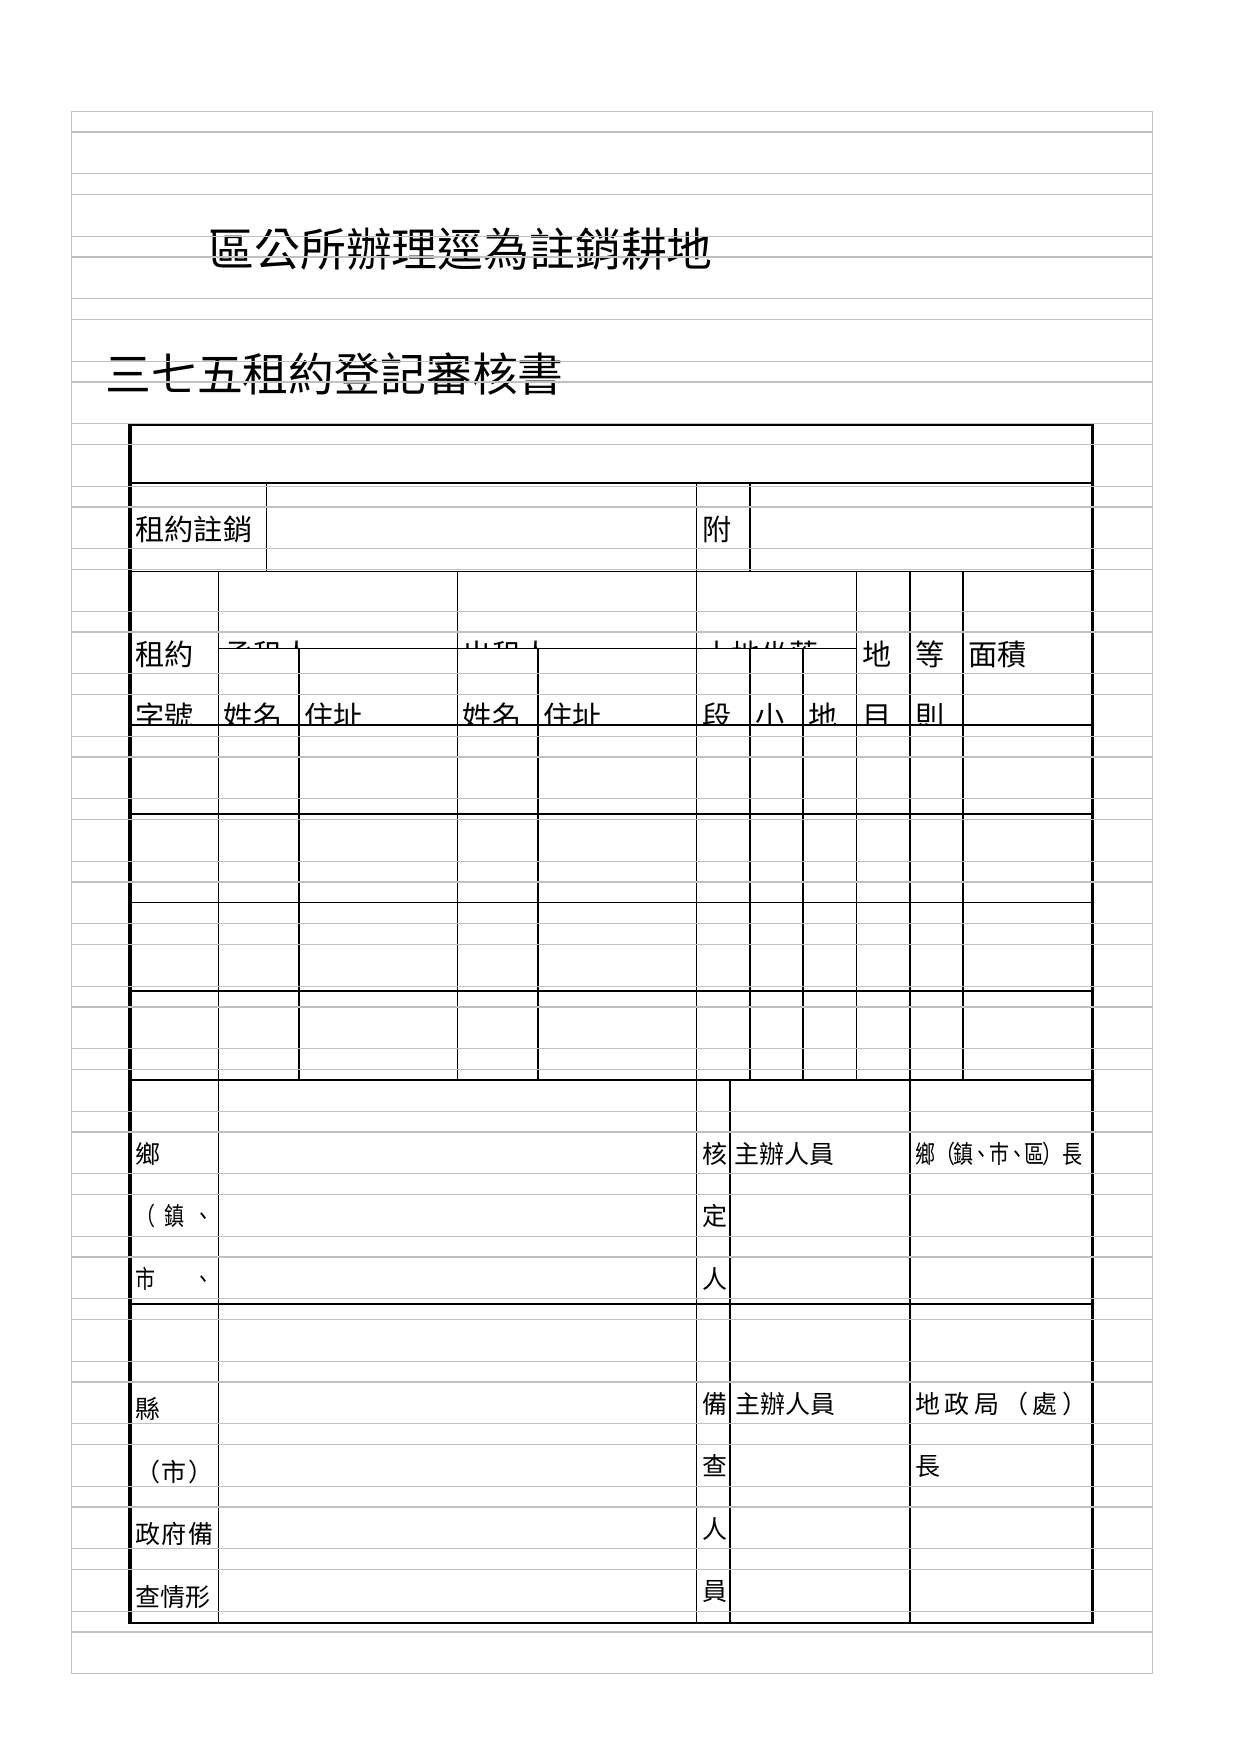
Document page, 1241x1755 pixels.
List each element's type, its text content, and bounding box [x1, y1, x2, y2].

table_cell [219, 924, 298, 944]
table_cell [911, 1049, 962, 1069]
table_cell 備查人員簽章 [697, 1320, 729, 1361]
table_cell 主辦人員 課長 核稿 [731, 1299, 909, 1303]
table_cell 備查人員簽章 [697, 1487, 729, 1506]
table_cell 鄉（鎮、市、區）公所核定情形 [132, 1081, 218, 1111]
table_cell [219, 1133, 696, 1173]
table_cell 姓名 [504, 719, 516, 724]
table_cell [911, 612, 962, 631]
table_cell [219, 1508, 696, 1548]
table_cell [219, 1195, 696, 1236]
table_cell 核定人員簽章 [697, 1195, 729, 1236]
table_cell [300, 799, 457, 813]
table_cell 附件 [697, 549, 749, 569]
table_cell [911, 572, 962, 611]
table_cell [219, 1174, 696, 1194]
table_cell 縣（市）政府備查情形 [132, 1487, 218, 1506]
table_cell 租約註銷原因 [132, 508, 266, 548]
table_cell [911, 820, 962, 861]
table_cell [132, 737, 218, 756]
table_cell [857, 883, 909, 902]
table_cell [857, 992, 909, 1006]
table_cell [964, 815, 1091, 819]
table_cell [804, 992, 856, 1006]
table_cell 主辦人員 主 辦 股 長 主管科長 [731, 1424, 909, 1444]
table_cell [458, 758, 537, 798]
subtitle 三七五租約登記審核書 [497, 362, 1152, 381]
table_cell [751, 1070, 802, 1079]
table_cell [219, 903, 298, 923]
table_cell [458, 1070, 537, 1079]
table_cell [964, 924, 1091, 944]
table_cell [751, 992, 802, 1006]
table_cell [539, 903, 696, 923]
table_cell [857, 1070, 909, 1079]
table_cell [458, 1049, 537, 1069]
subtitle 三七五租約登記審核書 [330, 362, 418, 381]
subtitle 區公所辦理逕為註銷耕地 [608, 237, 630, 256]
table_cell [804, 737, 856, 756]
table_cell [697, 815, 749, 819]
table_cell [751, 737, 802, 756]
subtitle 區公所辦理逕為註銷耕地 [660, 237, 674, 256]
table_cell [911, 924, 962, 944]
table_cell [697, 945, 749, 986]
table_cell 段 [697, 649, 749, 673]
table_cell [300, 903, 457, 923]
table_cell [804, 883, 856, 902]
table_cell 縣（市）政府備查情形 [132, 1508, 218, 1548]
table_cell 小段 [751, 695, 802, 724]
table_cell [751, 758, 802, 798]
table_cell 承租人 [219, 612, 457, 631]
table_cell [458, 862, 537, 881]
table_cell [219, 1305, 696, 1319]
table_cell [539, 992, 696, 1006]
table_cell 地政局（處）長 縣（巿）長 [911, 1383, 1091, 1423]
table_cell [132, 726, 218, 736]
table_cell [219, 737, 298, 756]
table_cell [132, 992, 218, 1006]
table_cell [219, 883, 298, 902]
table_cell [857, 612, 909, 631]
table_cell [911, 799, 962, 813]
table_cell 主辦人員 主 辦 股 長 主管科長 [731, 1383, 909, 1423]
table_cell 出租人 [458, 572, 696, 611]
table_cell 鄉（鎮、市、區）公所核定情形 [132, 1237, 218, 1256]
table_cell [132, 820, 218, 861]
table_cell [219, 1070, 298, 1079]
table_cell 等 [911, 633, 962, 673]
table_cell 地政局（處）長 縣（巿）長 [911, 1487, 1091, 1506]
table_cell [267, 487, 696, 506]
table_cell [804, 924, 856, 944]
table_cell 縣（市）政府備查情形 [132, 1570, 218, 1611]
table_cell [804, 862, 856, 881]
table_cell 主辦人員 主 辦 股 長 主管科長 [731, 1487, 909, 1506]
table_cell [132, 862, 218, 881]
subtitle 區公所辦理逕為註銷耕地 [72, 174, 1152, 194]
table_cell [857, 737, 909, 756]
table_cell 地政局（處）長 縣（巿）長 [911, 1612, 1091, 1622]
table_cell 地政局（處）長 縣（巿）長 [911, 1362, 1091, 1381]
table_cell [697, 883, 749, 902]
table_cell [751, 815, 802, 819]
subtitle 區公所辦理逕為註銷耕地 [633, 237, 646, 256]
table_cell [697, 903, 749, 923]
table_cell [539, 883, 696, 902]
table_cell [804, 758, 856, 798]
table_cell 姓名 [227, 711, 233, 720]
table_cell 主辦人員 課長 核稿 [731, 1174, 909, 1194]
table_cell [219, 862, 298, 881]
table_cell 姓名 [219, 649, 298, 673]
table_cell 備查人員簽章 [697, 1305, 729, 1319]
table_cell [751, 799, 802, 813]
table_cell 備查人員簽章 [697, 1549, 729, 1569]
table_cell [804, 1049, 856, 1069]
table_cell [804, 945, 856, 986]
table_cell [911, 1008, 962, 1048]
table_cell [911, 1081, 1091, 1111]
table_cell 住址 [539, 695, 696, 724]
table_cell [751, 883, 802, 902]
table_cell 租約字號 [132, 633, 218, 673]
table_cell 姓名 [458, 649, 537, 673]
table_cell [300, 820, 457, 861]
table_cell [964, 1070, 1091, 1079]
table_cell [857, 1008, 909, 1048]
table_cell 姓名 [458, 695, 537, 724]
table_cell [458, 820, 537, 861]
table_cell [219, 1570, 696, 1611]
table_cell [911, 815, 962, 819]
table_cell 主辦人員 主 辦 股 長 主管科長 [731, 1549, 909, 1569]
table_cell 承租人 [219, 633, 457, 648]
table_cell [539, 815, 696, 819]
table_cell [219, 992, 298, 1006]
table_cell [751, 924, 802, 944]
table_cell [857, 924, 909, 944]
table_cell [539, 862, 696, 881]
table_cell [911, 1195, 1091, 1236]
table_cell 核定人員簽章 [697, 1299, 729, 1303]
table_cell [300, 815, 457, 819]
table_cell [539, 1049, 696, 1069]
table_cell [267, 508, 696, 548]
table_cell [751, 945, 802, 986]
table_cell 地政局（處）長 縣（巿）長 [911, 1305, 1091, 1319]
table_cell [300, 726, 457, 736]
table_cell [132, 758, 218, 798]
table_cell [219, 1424, 696, 1444]
subtitle 區公所辦理逕為註銷耕地 [72, 195, 1152, 236]
table_cell 承租人 [219, 572, 457, 611]
table_cell 核定人員簽章 [697, 1174, 729, 1194]
table_cell 核定人員簽章 [697, 1081, 729, 1111]
subtitle 三七五租約登記審核書 [72, 299, 1152, 319]
subtitle 三七五租約登記審核書 [406, 362, 442, 381]
table_cell [911, 1112, 1091, 1131]
table_cell 地政局（處）長 縣（巿）長 [911, 1445, 1091, 1486]
table_cell [219, 1445, 696, 1486]
table_cell [964, 758, 1091, 798]
table_cell 縣（市）政府備查情形 [132, 1383, 218, 1423]
table_cell [964, 726, 1091, 736]
table_cell [132, 815, 218, 819]
table_cell [804, 903, 856, 923]
table_cell [539, 945, 696, 986]
table_cell [751, 903, 802, 923]
table_cell 鄉（鎮、市、區）公所核定情形 [132, 1174, 218, 1194]
table_cell [219, 726, 298, 736]
table_cell 目 [857, 695, 909, 724]
table_cell [219, 1112, 696, 1131]
table_cell [697, 737, 749, 756]
table_cell [300, 924, 457, 944]
table_cell [911, 992, 962, 1006]
table_cell [300, 1049, 457, 1069]
table_cell 段 [697, 695, 749, 724]
table_cell [219, 815, 298, 819]
table_cell [857, 572, 909, 611]
table_cell 地號 [804, 674, 856, 694]
table_cell [751, 487, 1091, 506]
table_cell 核定人員簽章 [697, 1133, 729, 1173]
table_cell [458, 883, 537, 902]
table_cell [458, 903, 537, 923]
subtitle 三七五租約登記審核書 [484, 362, 502, 381]
table_cell 地政局（處）長 縣（巿）長 [911, 1320, 1091, 1361]
table_cell 主辦人員 主 辦 股 長 主管科長 [731, 1320, 909, 1361]
table_cell [539, 1070, 696, 1079]
table_cell [911, 1237, 1091, 1256]
subtitle 區公所辦理逕為註銷耕地 [562, 237, 584, 256]
table_cell [964, 945, 1091, 986]
table_cell [911, 862, 962, 881]
table_cell [804, 799, 856, 813]
table_cell 主辦人員 主 辦 股 長 主管科長 [731, 1362, 909, 1381]
table_cell 租約註銷原因 [132, 549, 266, 569]
table_cell 住址 [300, 649, 457, 673]
table_cell [219, 1383, 696, 1423]
table_cell 縣（市）政府備查情形 [132, 1424, 218, 1444]
table_cell [132, 1049, 218, 1069]
table_cell 住址 [300, 674, 457, 694]
table_cell [857, 758, 909, 798]
table_cell 縣（市）政府備查情形 [132, 1320, 218, 1361]
table_cell [458, 945, 537, 986]
subtitle 區公所辦理逕為註銷耕地 [384, 237, 399, 256]
subtitle 三七五租約登記審核書 [282, 362, 327, 381]
table_cell [300, 883, 457, 902]
table_cell [132, 1008, 218, 1048]
table_cell [697, 1070, 749, 1079]
table_cell [132, 945, 218, 986]
table_cell 面積 （公頃） [964, 572, 1091, 611]
table_cell 鄉（鎮、市、區）公所核定情形 [132, 1112, 218, 1131]
table_cell [458, 992, 537, 1006]
subtitle 三七五租約登記審核書 [450, 362, 480, 381]
table_cell 縣（市）政府備查情形 [132, 1612, 218, 1622]
subtitle 區公所辦理逕為註銷耕地 [368, 237, 386, 256]
table_cell 縣（市）政府備查情形 [132, 1362, 218, 1381]
table_cell [964, 1008, 1091, 1048]
table_cell [911, 1258, 1091, 1298]
subtitle 三七五租約登記審核書 [72, 320, 1152, 361]
table_cell 主辦人員 主 辦 股 長 主管科長 [731, 1612, 909, 1622]
subtitle 區公所辦理逕為註銷耕地 [72, 237, 213, 256]
table_cell [132, 924, 218, 944]
table_cell [697, 862, 749, 881]
table_cell 核定人員簽章 [697, 1258, 729, 1298]
table_cell 備查人員簽章 [697, 1612, 729, 1622]
table_cell 土地坐落 [697, 633, 856, 648]
subtitle 區公所辦理逕為註銷耕地 [402, 237, 420, 256]
table_cell [539, 1008, 696, 1048]
table_cell [219, 1299, 696, 1303]
table_cell 住址 [300, 695, 457, 724]
subtitle 區公所辦理逕為註銷耕地 [216, 237, 304, 256]
table_cell [132, 1070, 218, 1079]
table_cell 鄉（鎮、市、區）公所核定情形 [132, 1299, 218, 1303]
table_cell 姓名 [466, 711, 472, 720]
table_cell 地政局（處）長 縣（巿）長 [911, 1570, 1091, 1611]
table_cell 主辦人員 主 辦 股 長 主管科長 [731, 1305, 909, 1319]
table_cell [132, 883, 218, 902]
table_cell [751, 820, 802, 861]
table_cell [539, 726, 696, 736]
table_cell [539, 820, 696, 861]
table_cell [964, 799, 1091, 813]
table_cell [219, 1008, 298, 1048]
subtitle 區公所辦理逕為註銷耕地 [706, 237, 1152, 256]
table_cell [911, 1299, 1091, 1303]
table_cell [132, 903, 218, 923]
table_cell 主辦人員 課長 核稿 [731, 1133, 909, 1173]
table_cell [911, 1174, 1091, 1194]
table_cell 地號 [804, 695, 856, 724]
table_cell [911, 737, 962, 756]
table_cell 鄉（鎮、市、區）公所核定情形 [132, 1195, 218, 1236]
subtitle 區公所辦理逕為註銷耕地 [582, 237, 605, 256]
table_cell [804, 820, 856, 861]
table_cell [751, 508, 1091, 548]
table_cell 備查人員簽章 [697, 1383, 729, 1423]
table_cell [857, 674, 909, 694]
table_cell [300, 737, 457, 756]
table_cell 面積 （公頃） [964, 633, 1091, 673]
table_cell [857, 820, 909, 861]
table_cell [539, 737, 696, 756]
table_cell 則 [911, 695, 962, 724]
table_cell [857, 903, 909, 923]
table_cell 租約字號 [132, 674, 218, 694]
table_cell [911, 945, 962, 986]
table_cell [857, 862, 909, 881]
table_cell [751, 549, 1091, 569]
table_cell [751, 726, 802, 736]
subtitle 區公所辦理逕為註銷耕地 [423, 237, 501, 256]
table_cell 面積 （公頃） [964, 695, 1091, 724]
table_cell 地號 [804, 649, 856, 673]
table_cell [751, 1008, 802, 1048]
table_cell [804, 1008, 856, 1048]
table_cell 姓名 [219, 695, 298, 724]
table_cell 主辦人員 課長 核稿 [731, 1195, 909, 1236]
table_cell [964, 883, 1091, 902]
table_cell [458, 1008, 537, 1048]
table_cell 附件 [697, 508, 749, 548]
table_cell 核定人員簽章 [697, 1237, 729, 1256]
table_cell 鄉（鎮、巿、區）長 [911, 1133, 1091, 1173]
subtitle 三七五租約登記審核書 [218, 362, 251, 381]
table_cell [219, 945, 298, 986]
table_cell 段 [697, 674, 749, 694]
table_cell 姓名 [265, 719, 277, 724]
table_cell 地政局（處）長 縣（巿）長 [911, 1424, 1091, 1444]
table_cell [132, 799, 218, 813]
table_cell 主辦人員 主 辦 股 長 主管科長 [731, 1445, 909, 1486]
table_cell [857, 726, 909, 736]
table_cell [964, 862, 1091, 881]
table_cell [697, 820, 749, 861]
table_cell 出租人 [458, 612, 696, 631]
table_cell [300, 758, 457, 798]
table_cell 姓名 [500, 707, 511, 714]
table_cell 地 [857, 633, 909, 673]
table_cell [697, 726, 749, 736]
table_cell 主辦人員 課長 核稿 [731, 1237, 909, 1256]
table_cell 主辦人員 課長 核稿 [731, 1112, 909, 1131]
table_cell [300, 992, 457, 1006]
table_cell 小段 [751, 674, 802, 694]
table_cell 姓名 [219, 674, 298, 694]
table_cell 主辦人員 課長 核稿 [731, 1258, 909, 1298]
table_cell 鄉（鎮、市、區）公所核定情形 [132, 1258, 218, 1298]
table_cell [219, 758, 298, 798]
table_cell [964, 992, 1091, 1006]
table_cell 備查人員簽章 [697, 1362, 729, 1381]
table_cell 核定人員簽章 [697, 1112, 729, 1131]
table_cell 縣（市）政府備查情形 [132, 1305, 218, 1319]
table_cell 附件 [697, 487, 749, 506]
table_cell [539, 799, 696, 813]
table_cell 備查人員簽章 [697, 1424, 729, 1444]
table_cell 地政局（處）長 縣（巿）長 [911, 1508, 1091, 1548]
table_cell [219, 1487, 696, 1506]
table_cell 出租人 [458, 633, 696, 648]
table_cell [458, 924, 537, 944]
table_cell [964, 737, 1091, 756]
table_cell [804, 1070, 856, 1079]
table_cell [539, 924, 696, 944]
table_cell [267, 549, 696, 569]
table_cell 土地坐落 [697, 612, 856, 631]
table_cell [804, 815, 856, 819]
table_cell [300, 1070, 457, 1079]
table_cell 小段 [751, 649, 802, 673]
table_cell 面積 （公頃） [964, 612, 1091, 631]
table_cell 租約字號 [132, 695, 218, 724]
subtitle 區公所辦理逕為註銷耕地 [72, 258, 1152, 298]
table_cell [751, 1049, 802, 1069]
table_cell [219, 820, 298, 861]
table_cell 主辦人員 主 辦 股 長 主管科長 [731, 1508, 909, 1548]
table_cell 備查人員簽章 [697, 1508, 729, 1548]
table_header 依據耕地三七五租約登記自治條例第 條第 項規定辦理逕為註銷租約。 [132, 426, 1091, 444]
subtitle 三七五租約登記審核書 [72, 383, 1152, 423]
table_cell 主辦人員 課長 核稿 [731, 1081, 909, 1111]
table_cell [697, 1049, 749, 1069]
table_cell [219, 1320, 696, 1361]
table_cell [804, 726, 856, 736]
table_cell [458, 726, 537, 736]
table_cell 備查人員簽章 [697, 1445, 729, 1486]
table_cell [219, 1612, 696, 1622]
table_cell 鄉（鎮、市、區）公所核定情形 [132, 1133, 218, 1173]
table_cell [751, 862, 802, 881]
table_cell [964, 903, 1091, 923]
subtitle 三七五租約登記審核書 [72, 362, 166, 381]
table_cell [219, 1258, 696, 1298]
table_cell [219, 1549, 696, 1569]
table_cell 面積 （公頃） [964, 674, 1091, 694]
table_cell 土地坐落 [697, 572, 856, 611]
table_cell 備查人員簽章 [697, 1570, 729, 1611]
table_cell [539, 758, 696, 798]
table_cell [300, 862, 457, 881]
table_cell [219, 1049, 298, 1069]
table_cell [300, 1008, 457, 1048]
table_cell [857, 945, 909, 986]
table_cell [300, 945, 457, 986]
table_cell [911, 883, 962, 902]
table_cell 租約註銷原因 [132, 487, 266, 506]
table_cell [219, 1237, 696, 1256]
table_cell [697, 924, 749, 944]
table_cell [458, 815, 537, 819]
table_cell [857, 1049, 909, 1069]
table_cell [911, 1070, 962, 1079]
table_cell [697, 758, 749, 798]
table_cell [458, 799, 537, 813]
table_cell [964, 820, 1091, 861]
table_cell [911, 674, 962, 694]
subtitle 區公所辦理逕為註銷耕地 [517, 237, 559, 256]
table_cell 租約字號 [132, 612, 218, 631]
table_cell [219, 1081, 696, 1111]
table_cell 姓名 [261, 707, 272, 714]
table_cell [857, 799, 909, 813]
table_cell 姓名 [458, 674, 537, 694]
table_cell 主辦人員 主 辦 股 長 主管科長 [731, 1570, 909, 1611]
table_cell [219, 1362, 696, 1381]
table_cell 租約字號 [132, 572, 218, 611]
table_cell [697, 992, 749, 1006]
table_cell [697, 1008, 749, 1048]
table_cell [697, 799, 749, 813]
table_cell 縣（市）政府備查情形 [132, 1445, 218, 1486]
table_cell 住址 [539, 649, 696, 673]
table_cell [911, 726, 962, 736]
table_cell 住址 [539, 674, 696, 694]
table_cell [911, 903, 962, 923]
subtitle 區公所辦理逕為註銷耕地 [308, 237, 324, 256]
table_header 依據耕地三七五租約登記自治條例第 條第 項規定辦理逕為註銷租約。 [132, 445, 1091, 482]
table_cell [964, 1049, 1091, 1069]
table_cell 縣（市）政府備查情形 [132, 1549, 218, 1569]
table_cell [857, 815, 909, 819]
table_cell [911, 758, 962, 798]
subtitle 區公所辦理逕為註銷耕地 [328, 237, 357, 256]
table_cell [458, 737, 537, 756]
table_cell 地政局（處）長 縣（巿）長 [911, 1549, 1091, 1569]
subtitle 三七五租約登記審核書 [170, 362, 215, 381]
table_cell [219, 799, 298, 813]
